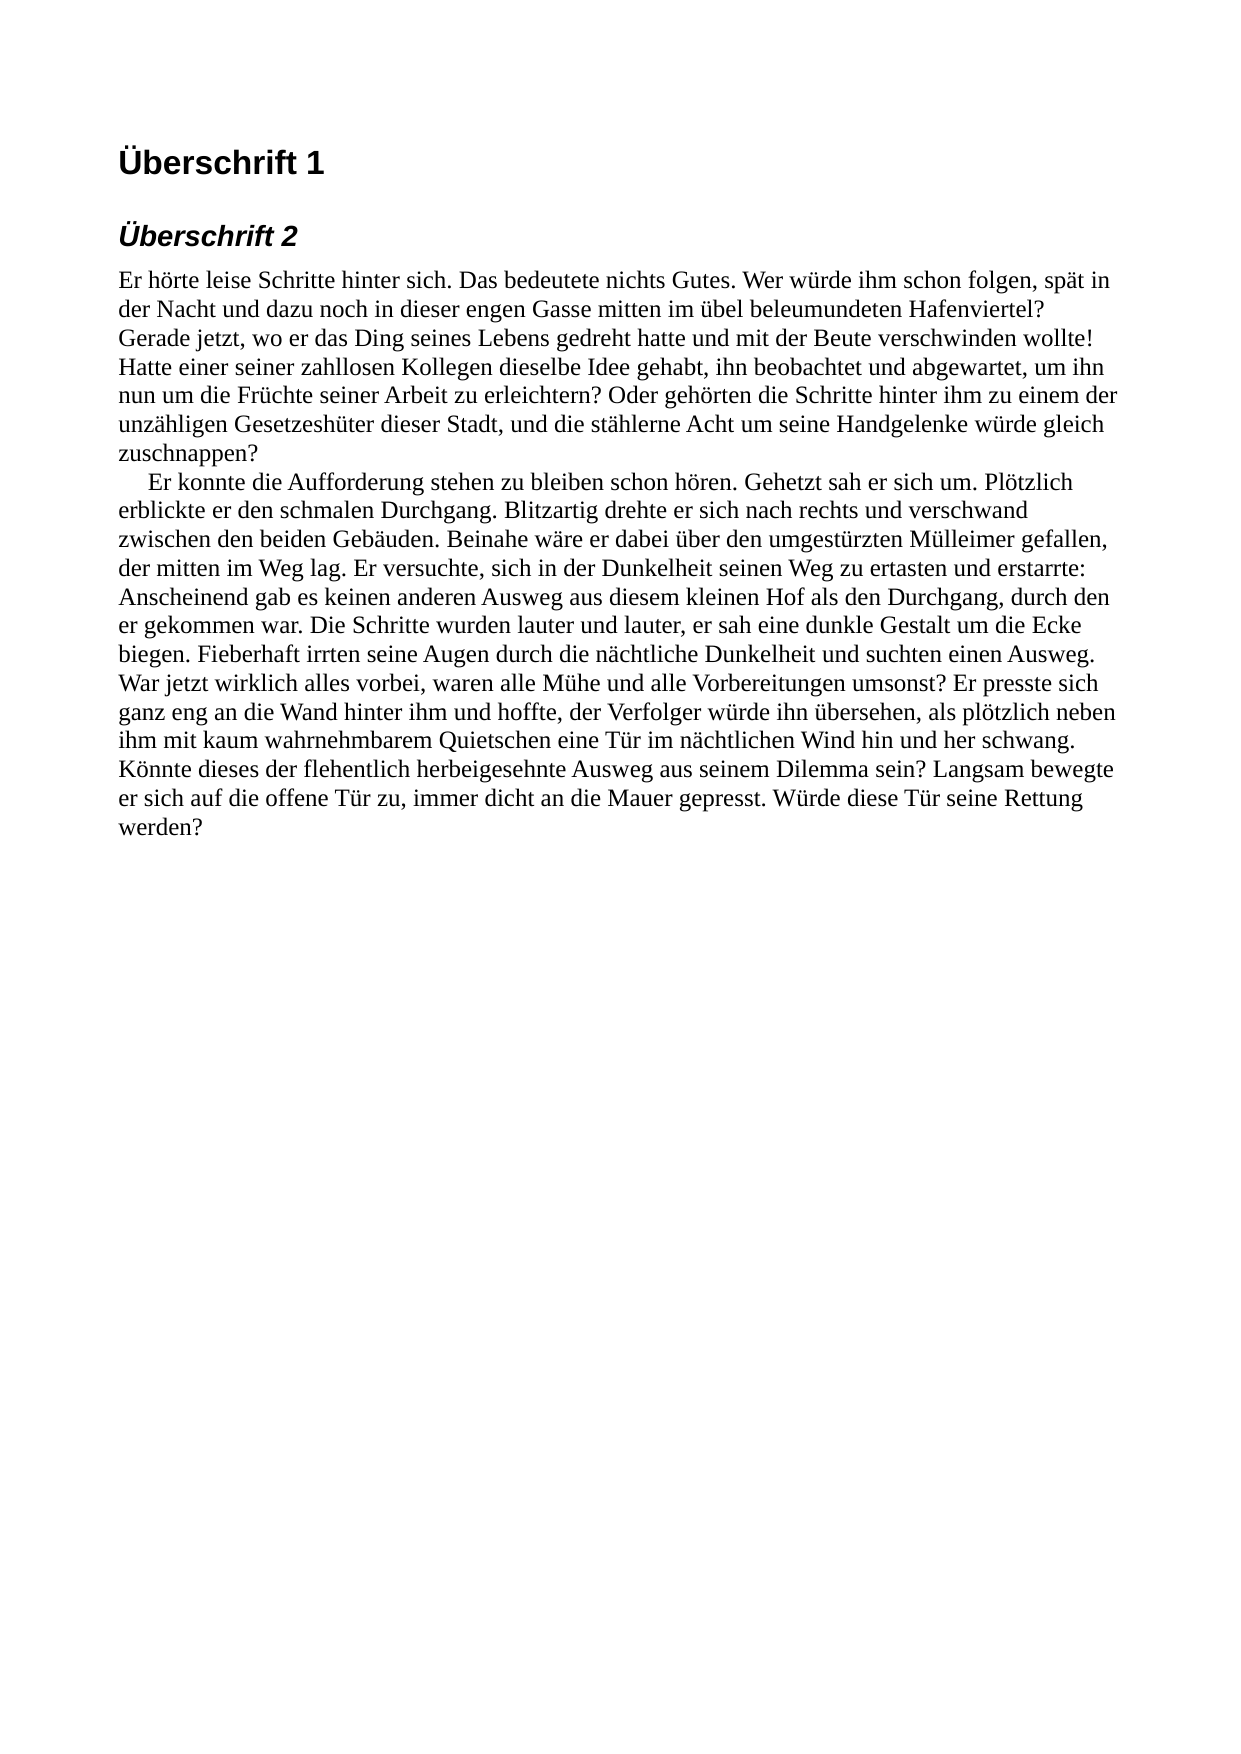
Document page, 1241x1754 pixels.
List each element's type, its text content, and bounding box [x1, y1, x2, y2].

subtitle Überschrift 2 [118, 219, 1122, 253]
subtitle Überschrift 1 [118, 143, 1122, 182]
text Er konnte die Aufforderung stehen zu bleiben schon hören. Gehetzt sah er sich um. Plötzlich erblickte er den schmalen Durchgang. Blitzartig drehte er sich nach rechts und verschwand zwischen den beiden Gebäuden. Beinahe wäre er dabei über den umgestürzten Mülleimer gefallen, der mitten im Weg lag. Er versuchte, sich in der Dunkelheit seinen Weg zu ertasten und erstarrte: Anscheinend gab es keinen anderen Ausweg aus diesem kleinen Hof als den Durchgang, durch den er gekommen war. Die Schritte wurden lauter und lauter, er sah eine dunkle Gestalt um die Ecke biegen. Fieberhaft irrten seine Augen durch die nächtliche Dunkelheit und suchten einen Ausweg. War jetzt wirklich alles vorbei, waren alle Mühe und alle Vorbereitungen umsonst? Er presste sich ganz eng an die Wand hinter ihm und hoffte, der Verfolger würde ihn übersehen, als plötzlich neben ihm mit kaum wahrnehmbarem Quietschen eine Tür im nächtlichen Wind hin und her schwang. Könnte dieses der flehentlich herbeigesehnte Ausweg aus seinem Dilemma sein? Langsam bewegte er sich auf die offene Tür zu, immer dicht an die Mauer gepresst. Würde diese Tür seine Rettung werden? [118, 467, 1122, 840]
text Er hörte leise Schritte hinter sich. Das bedeutete nichts Gutes. Wer würde ihm schon folgen, spät in der Nacht und dazu noch in dieser engen Gasse mitten im übel beleumundeten Hafenviertel? Gerade jetzt, wo er das Ding seines Lebens gedreht hatte und mit der Beute verschwinden wollte! Hatte einer seiner zahllosen Kollegen dieselbe Idee gehabt, ihn beobachtet und abgewartet, um ihn nun um die Früchte seiner Arbeit zu erleichtern? Oder gehörten die Schritte hinter ihm zu einem der unzähligen Gesetzeshüter dieser Stadt, und die stählerne Acht um seine Handgelenke würde gleich zuschnappen? [118, 265, 1122, 467]
